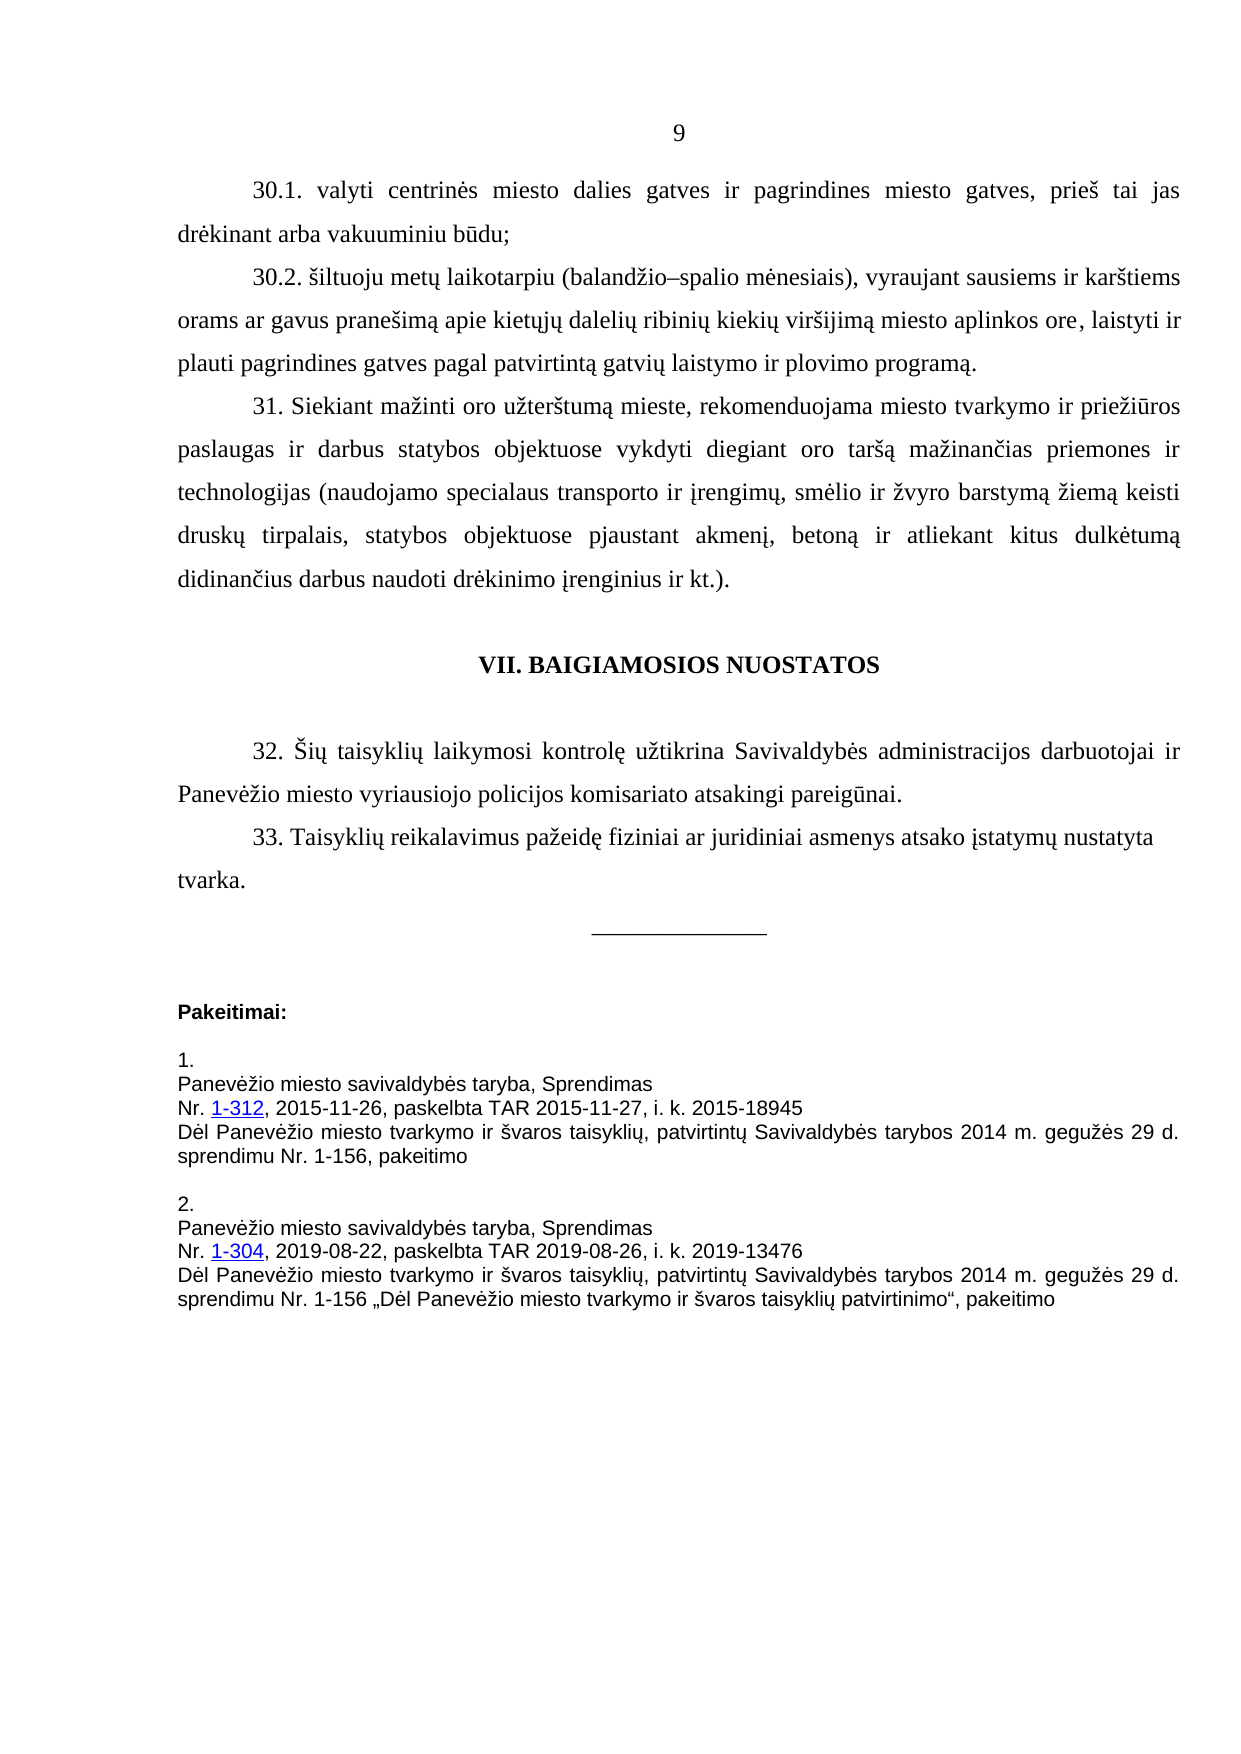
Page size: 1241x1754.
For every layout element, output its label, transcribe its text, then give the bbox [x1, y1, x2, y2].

text VII. BAIGIAMOSIOS NUOSTATOS [177, 650, 1181, 679]
text 1. [177, 1048, 1181, 1072]
text 30.2. šiltuoju metų laikotarpiu (balandžio–spalio mėnesiais), vyraujant sausiems ir karštiems orams ar gavus pranešimą apie kietųjų dalelių ribinių kiekių viršijimą miesto aplinkos ore, laistyti ir plauti pagrindines gatves pagal patvirtintą gatvių laistymo ir plovimo programą. [177, 262, 1181, 377]
text Dėl Panevėžio miesto tvarkymo ir švaros taisyklių, patvirtintų Savivaldybės tarybos 2014 m. gegužės 29 d. sprendimu Nr. 1-156 „Dėl Panevėžio miesto tvarkymo ir švaros taisyklių patvirtinimo“, pakeitimo [177, 1263, 1181, 1311]
text Pakeitimai: [177, 1000, 1181, 1024]
text ______________ [177, 909, 1181, 937]
text 33. Taisyklių reikalavimus pažeidę fiziniai ar juridiniai asmenys atsako įstatymų nustatyta tvarka. [177, 822, 1181, 894]
text 31. Siekiant mažinti oro užterštumą mieste, rekomenduojama miesto tvarkymo ir priežiūros paslaugas ir darbus statybos objektuose vykdyti diegiant oro taršą mažinančias priemones ir technologijas (naudojamo specialaus transporto ir įrengimų, smėlio ir žvyro barstymą žiemą keisti druskų tirpalais, statybos objektuose pjaustant akmenį, betoną ir atliekant kitus dulkėtumą didinančius darbus naudoti drėkinimo įrenginius ir kt.). [177, 391, 1181, 592]
text 30.1. valyti centrinės miesto dalies gatves ir pagrindines miesto gatves, prieš tai jas drėkinant arba vakuuminiu būdu; [177, 176, 1181, 247]
text Dėl Panevėžio miesto tvarkymo ir švaros taisyklių, patvirtintų Savivaldybės tarybos 2014 m. gegužės 29 d. sprendimu Nr. 1-156, pakeitimo [177, 1119, 1181, 1167]
text Nr. 1-312, 2015-11-26, paskelbta TAR 2015-11-27, i. k. 2015-18945 [177, 1096, 1181, 1119]
text Panevėžio miesto savivaldybės taryba, Sprendimas [177, 1215, 1181, 1239]
text Panevėžio miesto savivaldybės taryba, Sprendimas [177, 1072, 1181, 1096]
text 32. Šių taisyklių laikymosi kontrolę užtikrina Savivaldybės administracijos darbuotojai ir Panevėžio miesto vyriausiojo policijos komisariato atsakingi pareigūnai. [177, 736, 1181, 808]
text 2. [177, 1191, 1181, 1215]
text Nr. 1-304, 2019-08-22, paskelbta TAR 2019-08-26, i. k. 2019-13476 [177, 1239, 1181, 1263]
